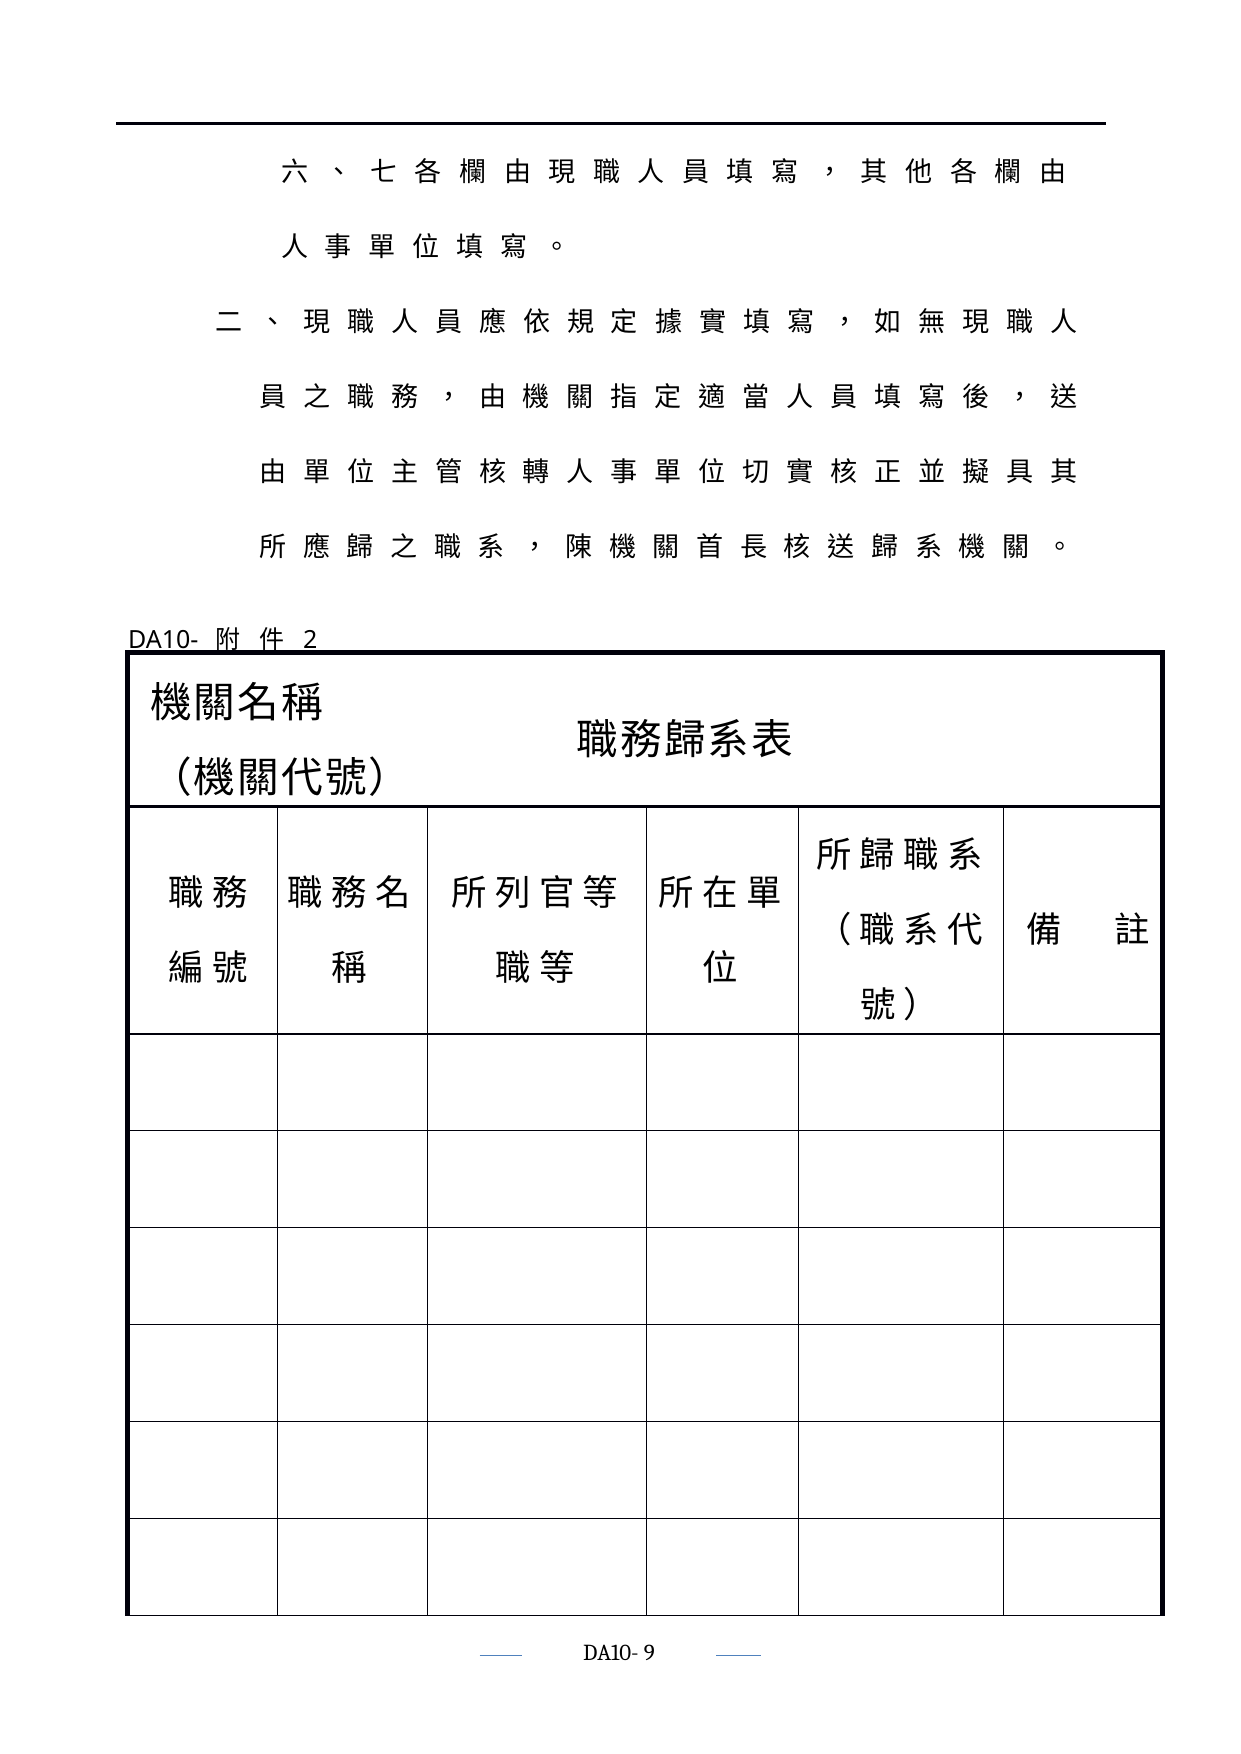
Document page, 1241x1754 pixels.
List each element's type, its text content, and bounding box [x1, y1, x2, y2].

table_cell [1004, 1131, 1160, 1227]
table_cell [799, 1131, 1003, 1227]
table_cell 所在單位 [647, 808, 798, 1033]
table_cell [278, 1131, 427, 1227]
table_cell [799, 1422, 1003, 1518]
table_cell [428, 1325, 646, 1421]
table_cell [799, 1035, 1003, 1130]
table_cell [799, 1325, 1003, 1421]
table_cell [1004, 1422, 1160, 1518]
table_cell [647, 1035, 798, 1130]
table_cell [1004, 1325, 1160, 1421]
table_header [798, 655, 1160, 805]
table_cell [130, 1325, 277, 1421]
table_cell [278, 1422, 427, 1518]
table_cell [1004, 1228, 1160, 1324]
table_cell 職務名稱 [278, 808, 427, 1033]
table_cell 六、七各欄由現職人員填寫，其他各欄由人事單位填寫。 二、現職人員應依規定據實填寫，如無現職人員之職務，由機關指定適當人員填寫後，送由單位主管核轉人事單位切實核正並擬具其所應歸之職系，陳機關首長核送歸系機關。 [116, 125, 1106, 575]
table_cell [647, 1325, 798, 1421]
text DA10-附件2 [128, 613, 1062, 650]
table_cell [799, 1519, 1003, 1614]
table_cell [130, 1131, 277, 1227]
table_header 機關名稱 （機關代號） [130, 655, 428, 805]
table_cell [1004, 1519, 1160, 1614]
table_cell [647, 1131, 798, 1227]
table_cell [647, 1519, 798, 1614]
table_cell [428, 1519, 646, 1614]
table_cell 職務編號 [130, 808, 277, 1033]
table_cell [428, 1422, 646, 1518]
table_cell 所列官等職等 [428, 808, 646, 1033]
table_cell [130, 1422, 277, 1518]
table_cell 所歸職系 （職系代號） [799, 808, 1003, 1033]
table_cell [130, 1519, 277, 1614]
table_cell [428, 1131, 646, 1227]
table_header 職務歸系表 [428, 655, 798, 805]
table_cell [799, 1228, 1003, 1324]
table_cell [278, 1519, 427, 1614]
table_cell [130, 1035, 277, 1130]
table_cell [130, 1228, 277, 1324]
table_cell 備 註 [1004, 808, 1160, 1033]
table_cell [1004, 1035, 1160, 1130]
table_cell [278, 1228, 427, 1324]
table_cell [647, 1422, 798, 1518]
table_cell [278, 1325, 427, 1421]
table_cell [647, 1228, 798, 1324]
table_cell [428, 1035, 646, 1130]
table_cell [428, 1228, 646, 1324]
table_cell [278, 1035, 427, 1130]
